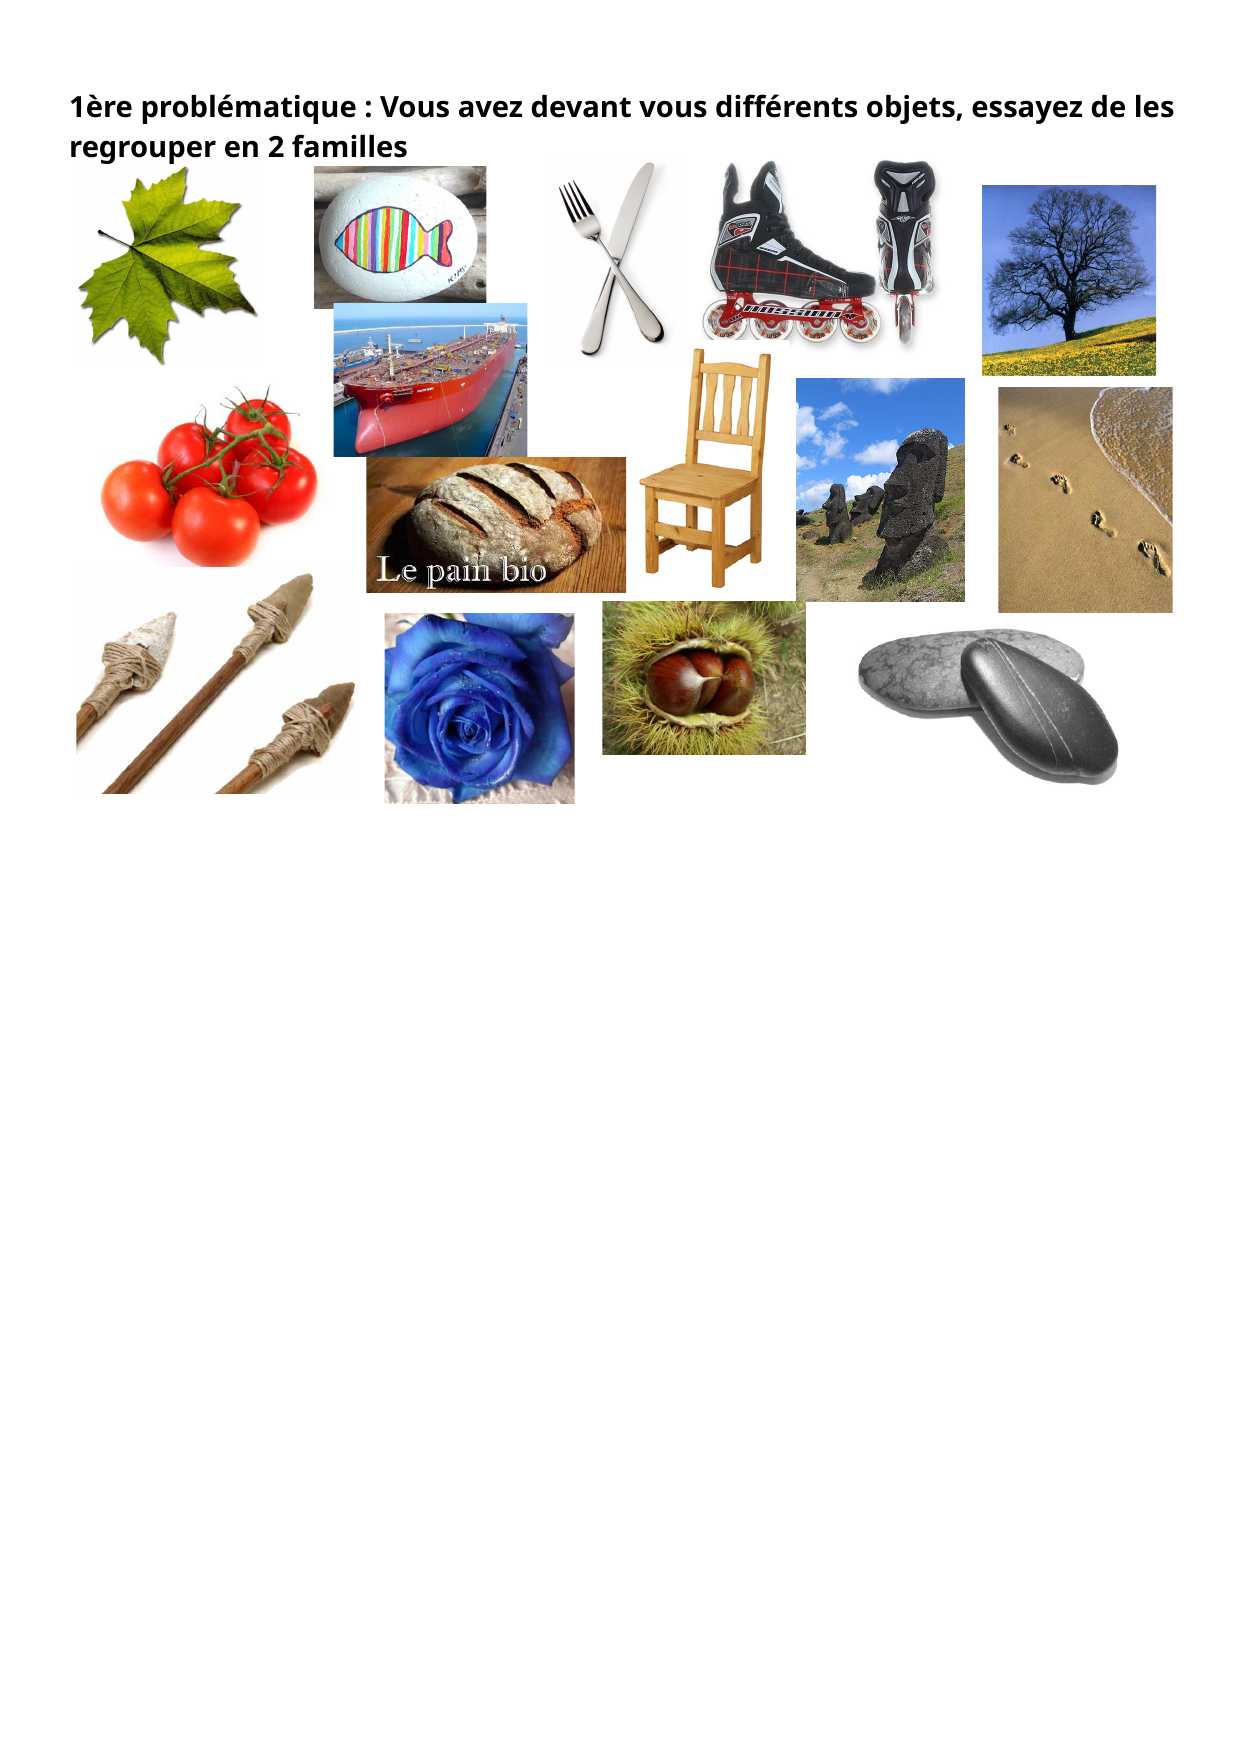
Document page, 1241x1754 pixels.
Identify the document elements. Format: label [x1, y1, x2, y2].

picture [998, 387, 1173, 613]
picture [70, 166, 528, 794]
picture [543, 128, 965, 755]
picture [73, 160, 261, 367]
picture [384, 613, 575, 804]
picture [982, 185, 1157, 376]
